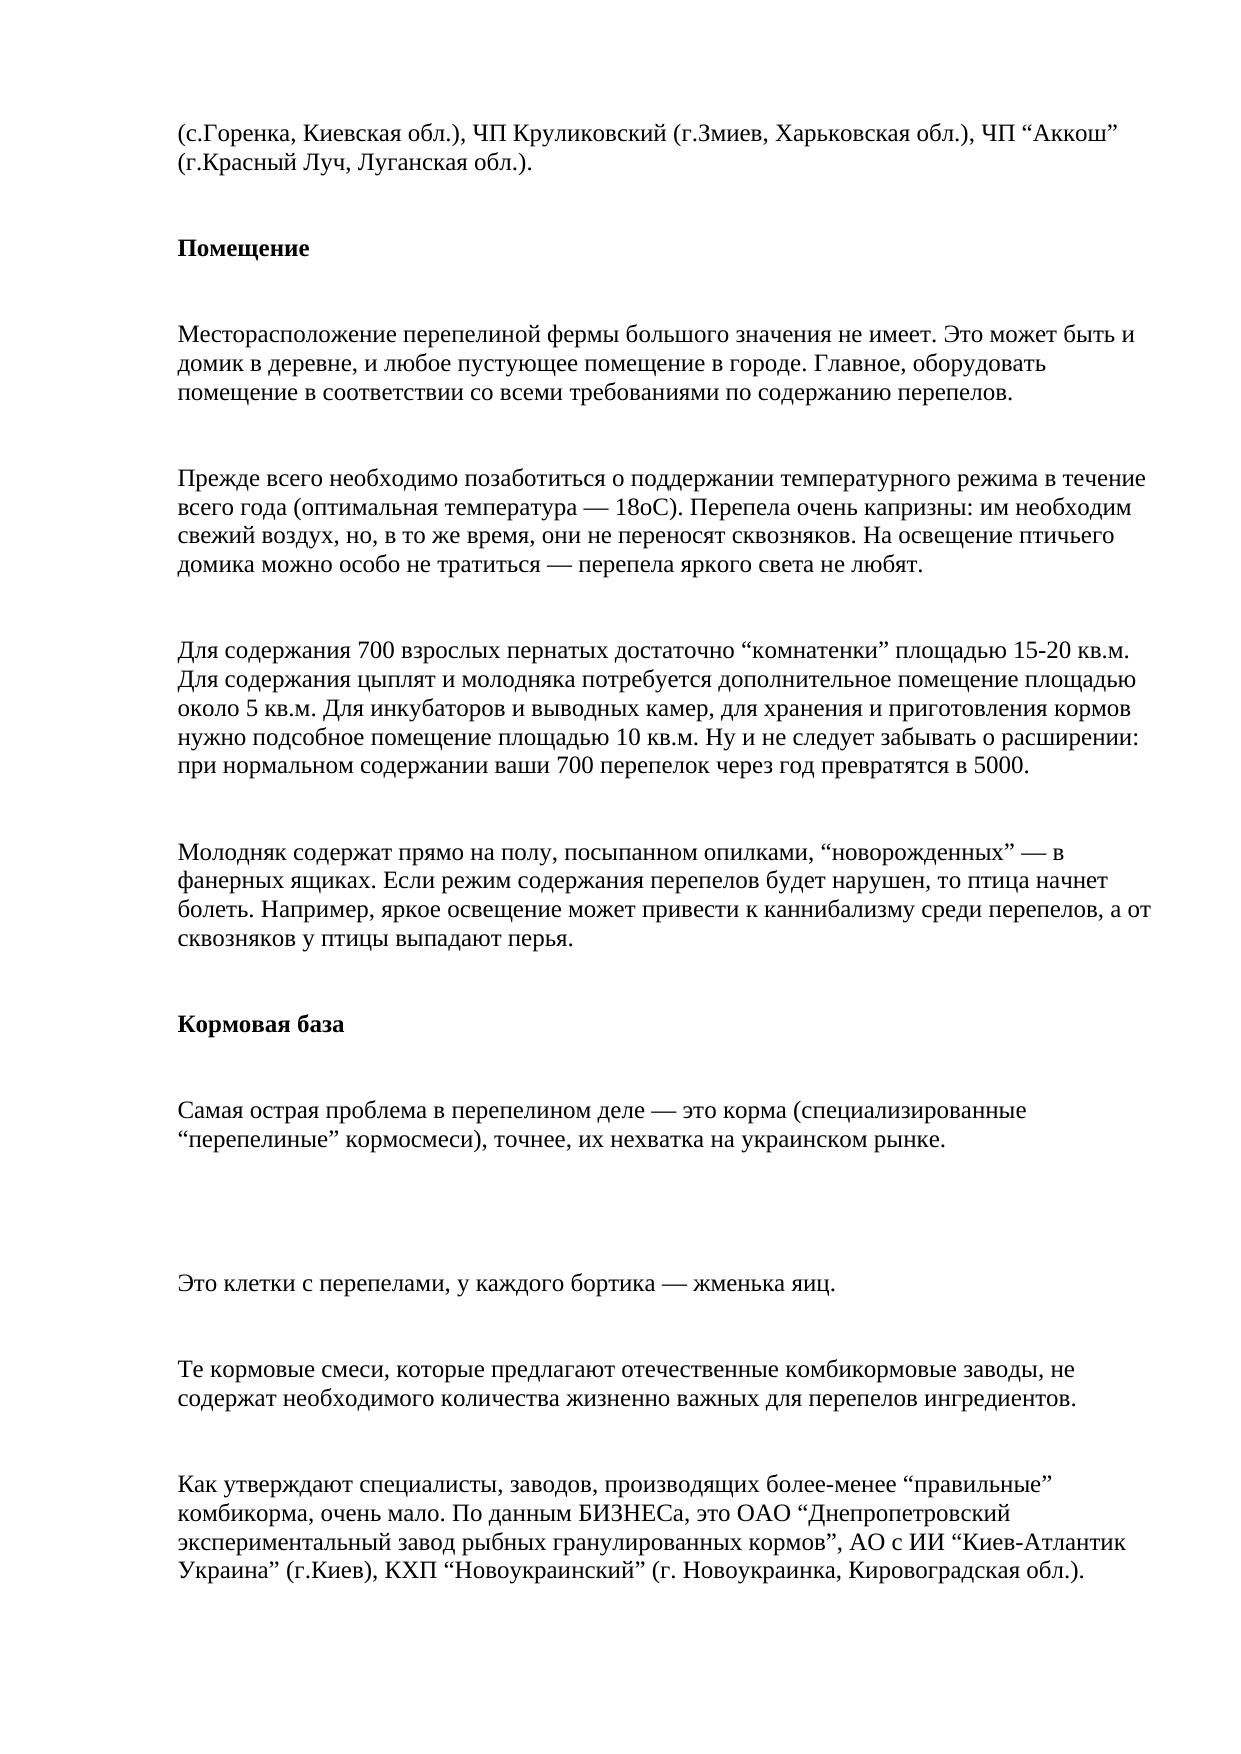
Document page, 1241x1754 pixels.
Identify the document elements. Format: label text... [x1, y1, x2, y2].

text Помещение [177, 233, 1152, 262]
text (с.Горенка, Киевская обл.), ЧП Круликовский (г.Змиев, Харьковская обл.), ЧП “Аккош” (г.Красный Луч, Луганская обл.). [177, 118, 1152, 176]
text Те кормовые смеси, которые предлагают отечественные комбикормовые заводы, не содержат необходимого количества жизненно важных для перепелов ингредиентов. [177, 1354, 1152, 1412]
text Месторасположение перепелиной фермы большого значения не имеет. Это может быть и домик в деревне, и любое пустующее помещение в городе. Главное, оборудовать помещение в соответствии со всеми требованиями по содержанию перепелов. [177, 319, 1152, 406]
text Самая острая проблема в перепелином деле — это корма (специализированные “перепелиные” кормосмеси), точнее, их нехватка на украинском рынке. [177, 1096, 1152, 1153]
text Кормовая база [177, 1009, 1152, 1038]
text Это клетки с перепелами, у каждого бортика — жменька яиц. [177, 1268, 1152, 1297]
text Как утверждают специалисты, заводов, производящих более-менее “правильные” комбикорма, очень мало. По данным БИЗНЕСа, это ОАО “Днепропетровский экспериментальный завод рыбных гранулированных кормов”, АО с ИИ “Киев-Атлантик Украина” (г.Киев), КХП “Новоукраинский” (г. Новоукраинка, Кировоградская обл.). [177, 1469, 1152, 1584]
text Для содержания 700 взрослых пернатых достаточно “комнатенки” площадью 15-20 кв.м. Для содержания цыплят и молодняка потребуется дополнительное помещение площадью около 5 кв.м. Для инкубаторов и выводных камер, для хранения и приготовления кормов нужно подсобное помещение площадью 10 кв.м. Ну и не следует забывать о расширении: при нормальном содержании ваши 700 перепелок через год превратятся в 5000. [177, 636, 1152, 779]
text Прежде всего необходимо позаботиться о поддержании температурного режима в течение всего года (оптимальная температура — 18оС). Перепела очень капризны: им необходим свежий воздух, но, в то же время, они не переносят сквозняков. На освещение птичьего домика можно особо не тратиться — перепела яркого света не любят. [177, 463, 1152, 578]
text Молодняк содержат прямо на полу, посыпанном опилками, “новорожденных” — в фанерных ящиках. Если режим содержания перепелов будет нарушен, то птица начнет болеть. Например, яркое освещение может привести к каннибализму среди перепелов, а от сквозняков у птицы выпадают перья. [177, 837, 1152, 952]
